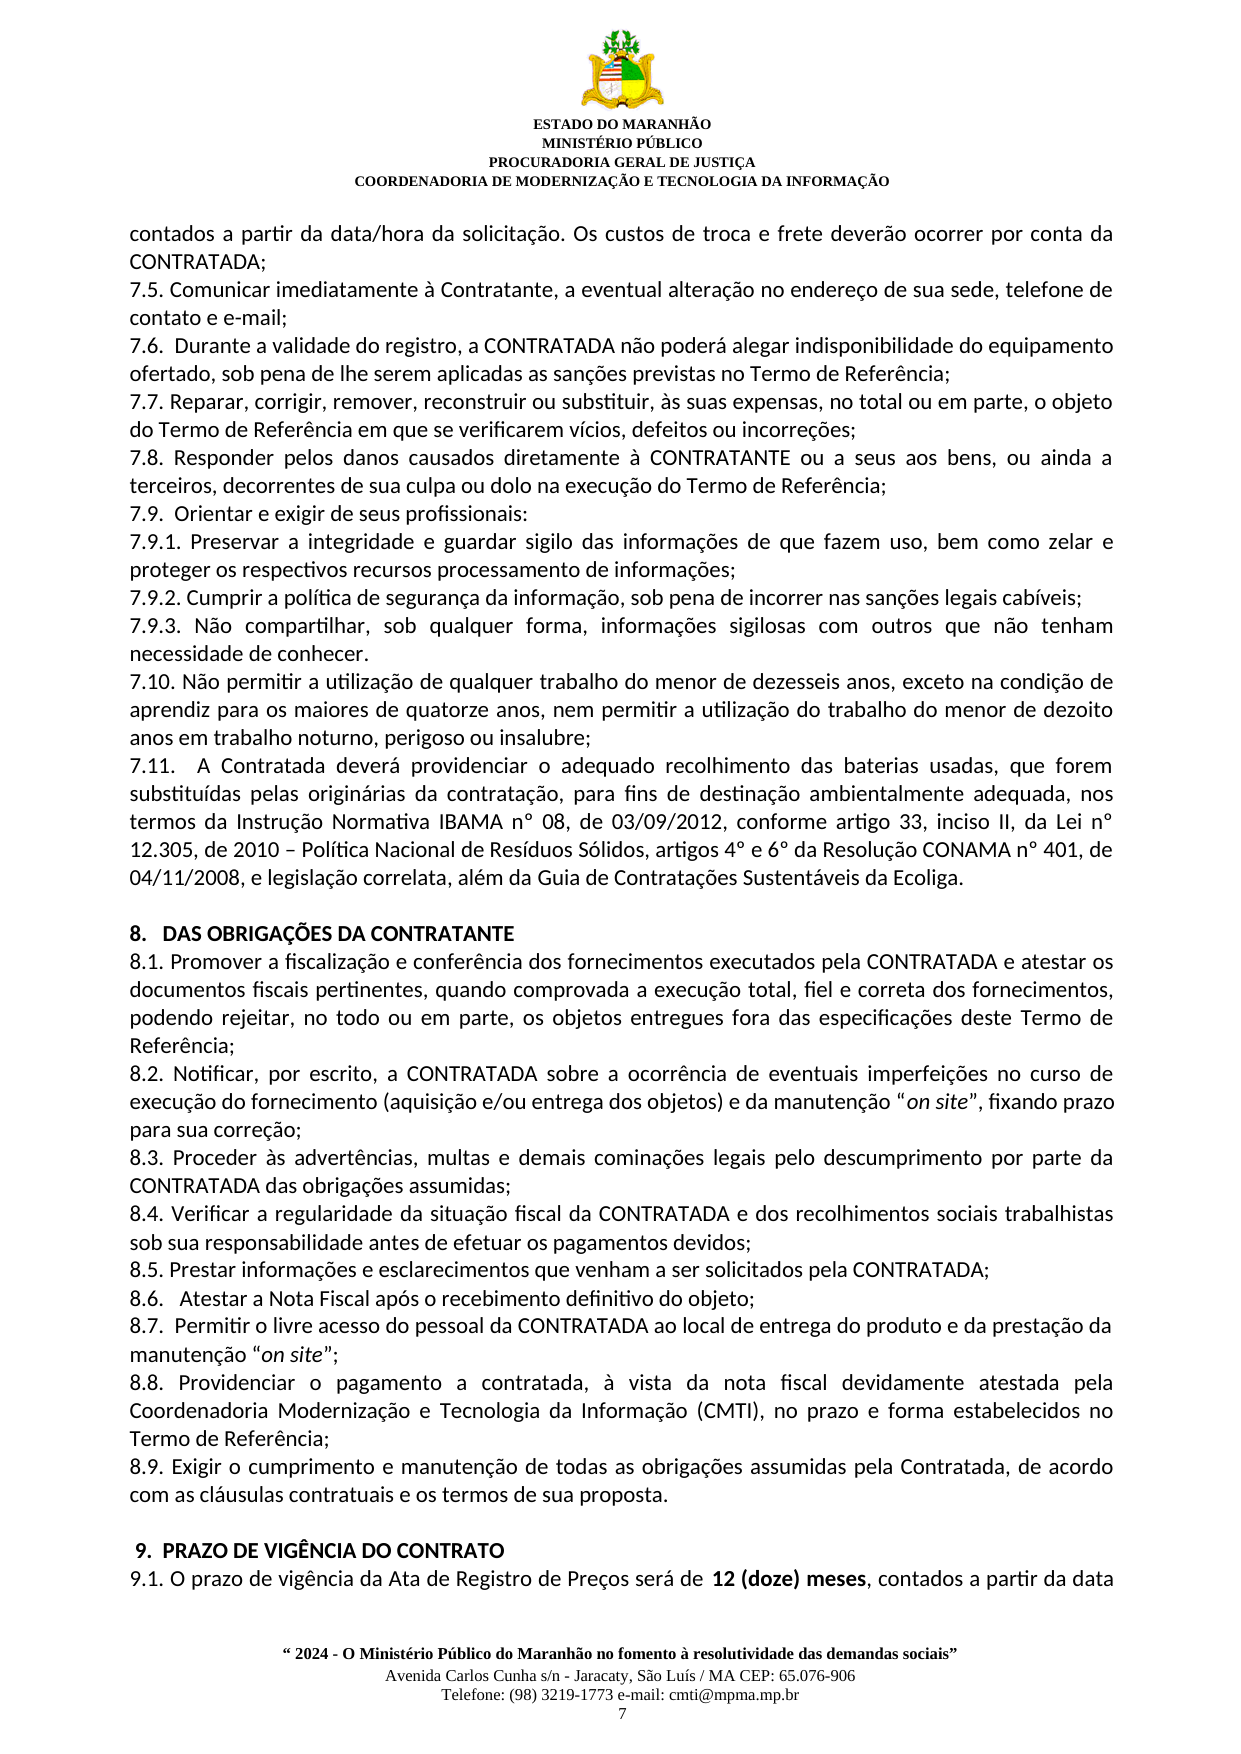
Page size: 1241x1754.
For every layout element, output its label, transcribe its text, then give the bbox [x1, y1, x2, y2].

text 8.8. Providenciar o pagamento a contratada, à vista da nota fiscal devidamente atestada pela Coordenadoria Modernização e Tecnologia da Informação (CMTI), no prazo e forma estabelecidos no Termo de Referência; [129, 1368, 1115, 1452]
text 7.9.2. Cumprir a política de segurança da informação, sob pena de incorrer nas sanções legais cabíveis; [129, 583, 1115, 611]
text 8.9. Exigir o cumprimento e manutenção de todas as obrigações assumidas pela Contratada, de acordo com as cláusulas contratuais e os termos de sua proposta. [129, 1452, 1115, 1508]
text 8. DAS OBRIGAÇÕES DA CONTRATANTE [129, 919, 1115, 947]
picture [576, 25, 668, 112]
text 9. PRAZO DE VIGÊNCIA DO CONTRATO [129, 1536, 1115, 1564]
text 9.1. O prazo de vigência da Ata de Registro de Preços será de 12 (doze) meses, contados a partir da data [129, 1564, 1115, 1592]
text 8.7. Permitir o livre acesso do pessoal da CONTRATADA ao local de entrega do produto e da prestação da manutenção “on site”; [129, 1312, 1115, 1368]
text 8.6. Atestar a Nota Fiscal após o recebimento definitivo do objeto; [129, 1284, 1115, 1312]
text 7.9. Orientar e exigir de seus profissionais: [129, 499, 1115, 527]
text 8.1. Promover a fiscalização e conferência dos fornecimentos executados pela CONTRATADA e atestar os documentos fiscais pertinentes, quando comprovada a execução total, fiel e correta dos fornecimentos, podendo rejeitar, no todo ou em parte, os objetos entregues fora das especificações deste Termo de Referência; [129, 947, 1115, 1059]
text 7.11. A Contratada deverá providenciar o adequado recolhimento das baterias usadas, que forem substituídas pelas originárias da contratação, para fins de destinação ambientalmente adequada, nos termos da Instrução Normativa IBAMA nº 08, de 03/09/2012, conforme artigo 33, inciso II, da Lei nº 12.305, de 2010 – Política Nacional de Resíduos Sólidos, artigos 4º e 6º da Resolução CONAMA nº 401, de 04/11/2008, e legislação correlata, além da Guia de Contratações Sustentáveis da Ecoliga. [129, 751, 1115, 891]
text 7.7. Reparar, corrigir, remover, reconstruir ou substituir, às suas expensas, no total ou em parte, o objeto do Termo de Referência em que se verificarem vícios, defeitos ou incorreções; [129, 387, 1115, 443]
text contados a partir da data/hora da solicitação. Os custos de troca e frete deverão ocorrer por conta da CONTRATADA; [129, 219, 1115, 275]
text 7.9.3. Não compartilhar, sob qualquer forma, informações sigilosas com outros que não tenham necessidade de conhecer. [129, 611, 1115, 667]
text 7.9.1. Preservar a integridade e guardar sigilo das informações de que fazem uso, bem como zelar e proteger os respectivos recursos processamento de informações; [129, 527, 1115, 583]
text 7.8. Responder pelos danos causados diretamente à CONTRATANTE ou a seus aos bens, ou ainda a terceiros, decorrentes de sua culpa ou dolo na execução do Termo de Referência; [129, 443, 1115, 499]
text 7.5. Comunicar imediatamente à Contratante, a eventual alteração no endereço de sua sede, telefone de contato e e-mail; [129, 275, 1115, 331]
text 8.5. Prestar informações e esclarecimentos que venham a ser solicitados pela CONTRATADA; [129, 1256, 1115, 1284]
text 8.3. Proceder às advertências, multas e demais cominações legais pelo descumprimento por parte da CONTRATADA das obrigações assumidas; [129, 1143, 1115, 1199]
text 7.10. Não permitir a utilização de qualquer trabalho do menor de dezesseis anos, exceto na condição de aprendiz para os maiores de quatorze anos, nem permitir a utilização do trabalho do menor de dezoito anos em trabalho noturno, perigoso ou insalubre; [129, 667, 1115, 751]
text 8.2. Notificar, por escrito, a CONTRATADA sobre a ocorrência de eventuais imperfeições no curso de execução do fornecimento (aquisição e/ou entrega dos objetos) e da manutenção “on site”, fixando prazo para sua correção; [129, 1059, 1115, 1143]
text 8.4. Verificar a regularidade da situação fiscal da CONTRATADA e dos recolhimentos sociais trabalhistas sob sua responsabilidade antes de efetuar os pagamentos devidos; [129, 1199, 1115, 1256]
text 7.6. Durante a validade do registro, a CONTRATADA não poderá alegar indisponibilidade do equipamento ofertado, sob pena de lhe serem aplicadas as sanções previstas no Termo de Referência; [129, 331, 1115, 387]
